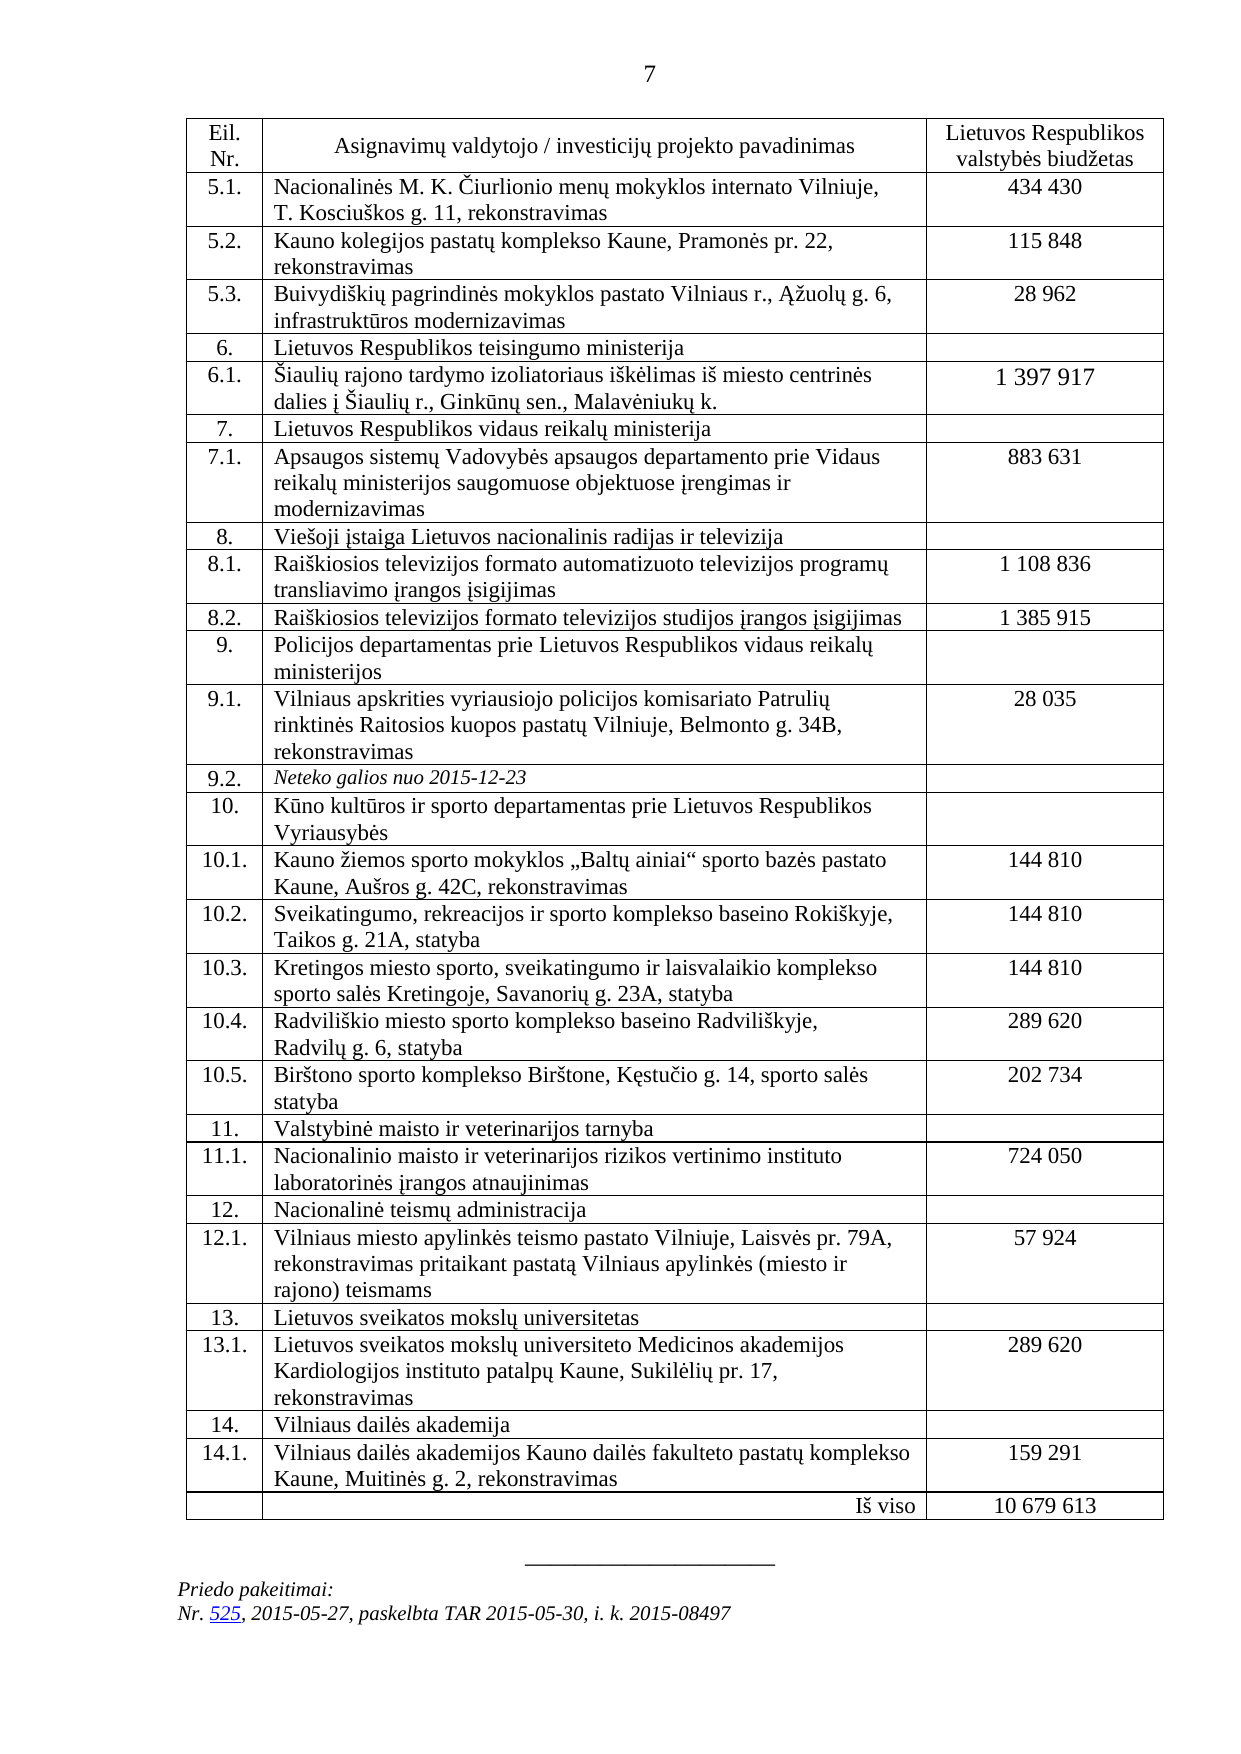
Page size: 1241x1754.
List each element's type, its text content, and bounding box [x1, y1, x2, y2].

table_cell 5.1. [187, 173, 262, 226]
table_cell 13. [187, 1304, 262, 1330]
table_cell Birštono sporto komplekso Birštone, Kęstučio g. 14, sporto salės statyba [263, 1061, 926, 1114]
table_cell 724 050 [927, 1143, 1163, 1195]
table_cell Raiškiosios televizijos formato televizijos studijos įrangos įsigijimas [263, 604, 926, 630]
table_cell 10.4. [187, 1008, 262, 1060]
table_cell 434 430 [927, 173, 1163, 226]
table_cell Nacionalinės M. K. Čiurlionio menų mokyklos internato Vilniuje, T. Kosciuškos g. 11, rekonstravimas [263, 173, 926, 226]
table_cell 1 385 915 [927, 604, 1163, 630]
table_cell [927, 334, 1163, 361]
table_cell 883 631 [927, 443, 1163, 522]
table_cell Šiaulių rajono tardymo izoliatoriaus iškėlimas iš miesto centrinės dalies į Šiaulių r., Ginkūnų sen., Malavėniukų k. [263, 362, 926, 414]
table_cell 7. [187, 415, 262, 442]
table_cell 9.1. [187, 685, 262, 764]
table_cell 10.2. [187, 900, 262, 953]
table_cell Vilniaus dailės akademija [263, 1411, 926, 1438]
table_cell [927, 765, 1163, 792]
table_cell Lietuvos sveikatos mokslų universitetas [263, 1304, 926, 1330]
table_cell Valstybinė maisto ir veterinarijos tarnyba [263, 1115, 926, 1141]
table_header Asignavimų valdytojo / investicijų projekto pavadinimas [263, 119, 926, 172]
table_cell Nacionalinio maisto ir veterinarijos rizikos vertinimo instituto laboratorinės įrangos atnaujinimas [263, 1143, 926, 1195]
table_cell 8.1. [187, 550, 262, 603]
table_cell 10. [187, 793, 262, 845]
table_cell Kauno žiemos sporto mokyklos „Baltų ainiai“ sporto bazės pastato Kaune, Aušros g. 42C, rekonstravimas [263, 846, 926, 899]
table_header Eil. Nr. [187, 119, 262, 172]
table_cell 7.1. [187, 443, 262, 522]
table_cell 13.1. [187, 1331, 262, 1410]
table_cell 12. [187, 1196, 262, 1223]
table_cell Vilniaus apskrities vyriausiojo policijos komisariato Patrulių rinktinės Raitosios kuopos pastatų Vilniuje, Belmonto g. 34B, rekonstravimas [263, 685, 926, 764]
table_cell Radviliškio miesto sporto komplekso baseino Radviliškyje, Radvilų g. 6, statyba [263, 1008, 926, 1060]
table_cell 289 620 [927, 1331, 1163, 1410]
table_cell 289 620 [927, 1008, 1163, 1060]
table_cell Kretingos miesto sporto, sveikatingumo ir laisvalaikio komplekso sporto salės Kretingoje, Savanorių g. 23A, statyba [263, 954, 926, 1007]
table_cell 144 810 [927, 846, 1163, 899]
table_cell 202 734 [927, 1061, 1163, 1114]
table_cell Kauno kolegijos pastatų komplekso Kaune, Pramonės pr. 22, rekonstravimas [263, 227, 926, 279]
table_cell Sveikatingumo, rekreacijos ir sporto komplekso baseino Rokiškyje, Taikos g. 21A, statyba [263, 900, 926, 953]
table_cell 9. [187, 631, 262, 684]
table_cell [927, 1196, 1163, 1223]
table_cell [927, 523, 1163, 549]
table_cell [927, 1411, 1163, 1438]
text –––––––––––––––––––– [177, 1548, 1122, 1577]
table_cell 1 108 836 [927, 550, 1163, 603]
table_cell Viešoji įstaiga Lietuvos nacionalinis radijas ir televizija [263, 523, 926, 549]
table_cell 10.1. [187, 846, 262, 899]
table_cell 5.2. [187, 227, 262, 279]
table_cell [927, 415, 1163, 442]
table_cell Apsaugos sistemų Vadovybės apsaugos departamento prie Vidaus reikalų ministerijos saugomuose objektuose įrengimas ir modernizavimas [263, 443, 926, 522]
table_cell 159 291 [927, 1439, 1163, 1491]
table_cell 144 810 [927, 900, 1163, 953]
table_cell Neteko galios nuo 2015-12-23 [263, 765, 926, 792]
table_header Lietuvos Respublikos valstybės biudžetas [927, 119, 1163, 172]
table_cell 144 810 [927, 954, 1163, 1007]
table_cell Policijos departamentas prie Lietuvos Respublikos vidaus reikalų ministerijos [263, 631, 926, 684]
text Nr. 525, 2015-05-27, paskelbta TAR 2015-05-30, i. k. 2015-08497 [177, 1601, 1122, 1625]
table_cell Vilniaus miesto apylinkės teismo pastato Vilniuje, Laisvės pr. 79A, rekonstravimas pritaikant pastatą Vilniaus apylinkės (miesto ir rajono) teismams [263, 1224, 926, 1303]
table_cell 9.2. [187, 765, 262, 792]
table_cell Nacionalinė teismų administracija [263, 1196, 926, 1223]
table_cell Raiškiosios televizijos formato automatizuoto televizijos programų transliavimo įrangos įsigijimas [263, 550, 926, 603]
table_cell 8.2. [187, 604, 262, 630]
table_cell Vilniaus dailės akademijos Kauno dailės fakulteto pastatų komplekso Kaune, Muitinės g. 2, rekonstravimas [263, 1439, 926, 1491]
table_cell Buivydiškių pagrindinės mokyklos pastato Vilniaus r., Ąžuolų g. 6, infrastruktūros modernizavimas [263, 280, 926, 333]
table_cell Iš viso [263, 1493, 926, 1519]
table_cell 28 962 [927, 280, 1163, 333]
table_cell 8. [187, 523, 262, 549]
table_cell [187, 1493, 262, 1519]
table_cell [927, 1304, 1163, 1330]
table_cell 10.5. [187, 1061, 262, 1114]
table_cell 28 035 [927, 685, 1163, 764]
table_cell [927, 1115, 1163, 1141]
table_cell 10 679 613 [927, 1493, 1163, 1519]
table_cell 14. [187, 1411, 262, 1438]
table_cell 6.1. [187, 362, 262, 414]
table_cell 11. [187, 1115, 262, 1141]
table_cell 12.1. [187, 1224, 262, 1303]
text Priedo pakeitimai: [177, 1577, 1122, 1601]
table_cell Lietuvos Respublikos vidaus reikalų ministerija [263, 415, 926, 442]
table_cell 11.1. [187, 1143, 262, 1195]
table_cell [927, 793, 1163, 845]
table_cell 57 924 [927, 1224, 1163, 1303]
table_cell Lietuvos sveikatos mokslų universiteto Medicinos akademijos Kardiologijos instituto patalpų Kaune, Sukilėlių pr. 17, rekonstravimas [263, 1331, 926, 1410]
table_cell 6. [187, 334, 262, 361]
table_cell 1 397 917 [927, 362, 1163, 414]
table_cell 5.3. [187, 280, 262, 333]
table_cell 115 848 [927, 227, 1163, 279]
table_cell [927, 631, 1163, 684]
table_cell 14.1. [187, 1439, 262, 1491]
table_cell Lietuvos Respublikos teisingumo ministerija [263, 334, 926, 361]
table_cell Kūno kultūros ir sporto departamentas prie Lietuvos Respublikos Vyriausybės [263, 793, 926, 845]
table_cell 10.3. [187, 954, 262, 1007]
